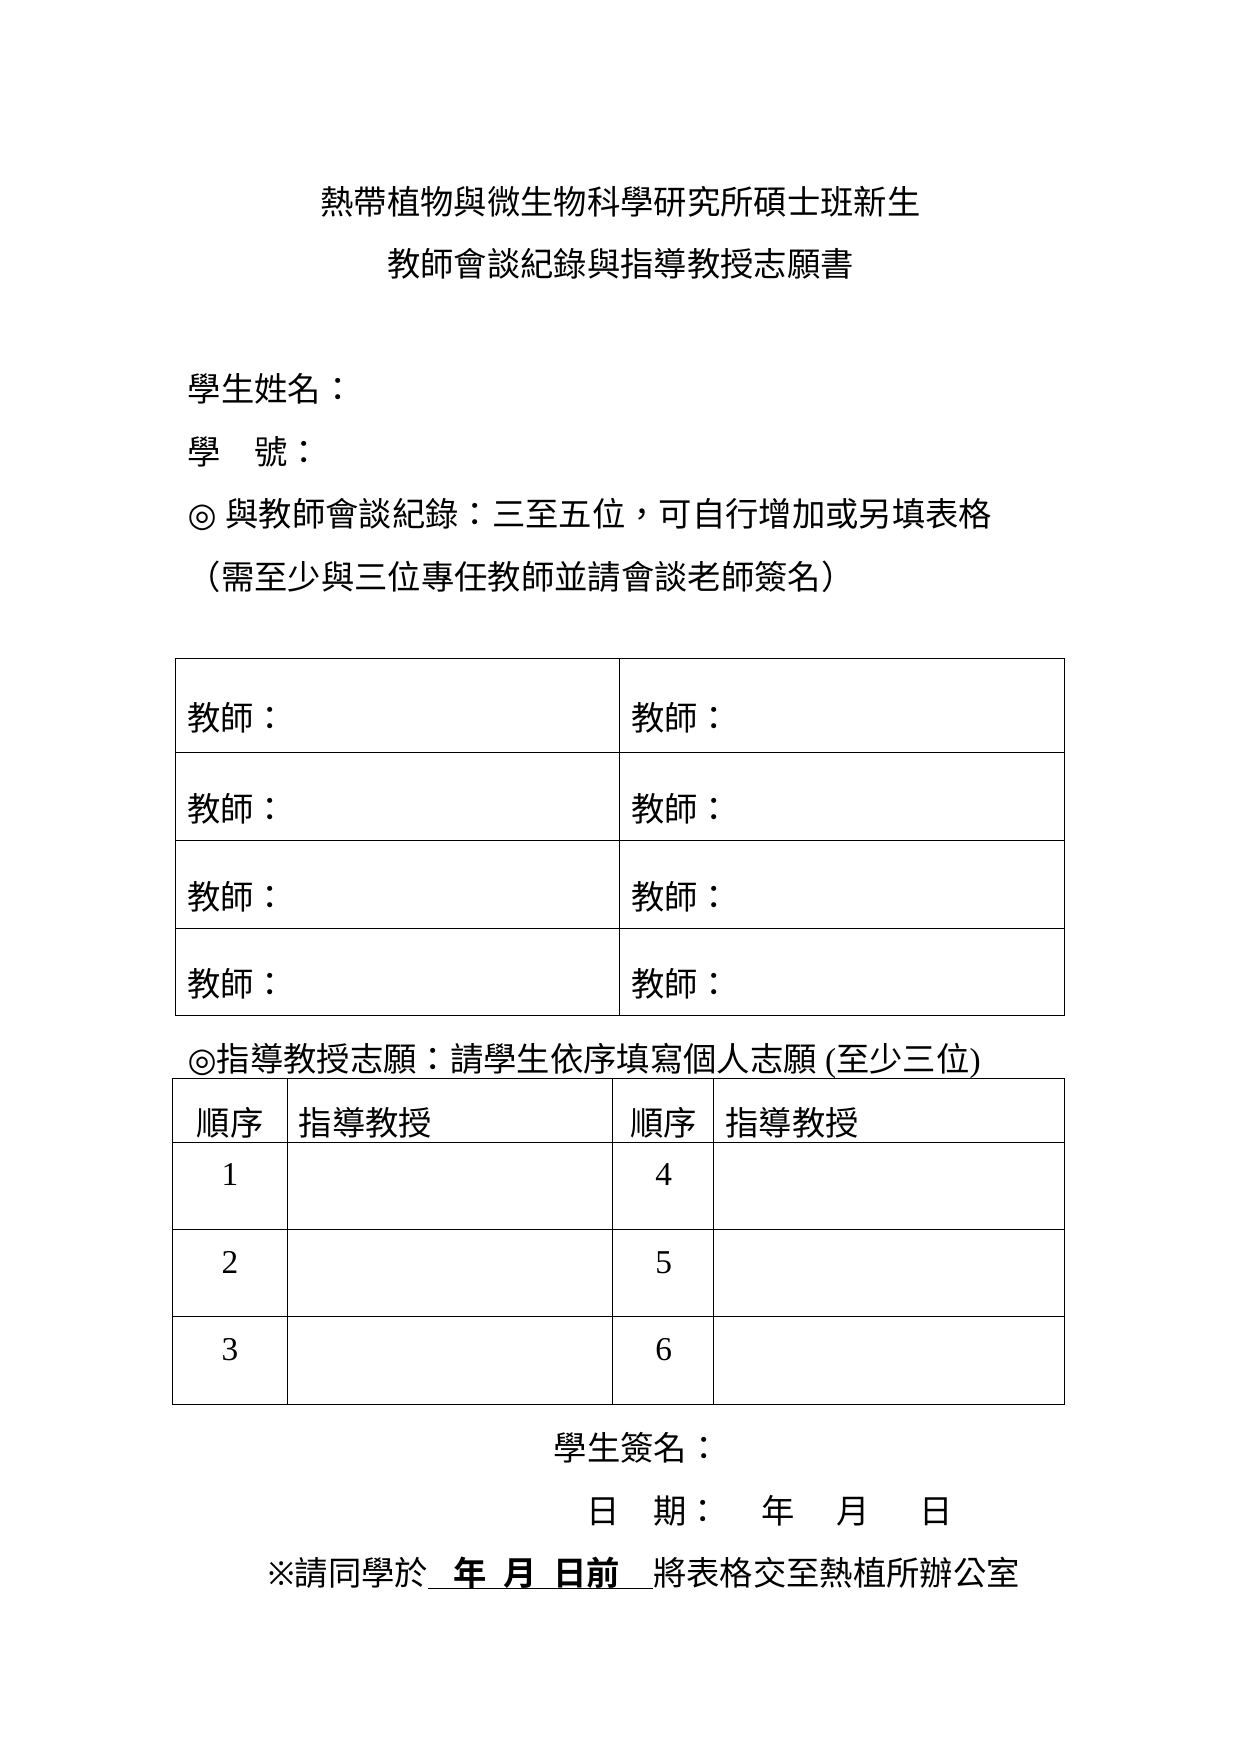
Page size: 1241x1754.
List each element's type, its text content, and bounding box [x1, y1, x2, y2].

table_header 指導教授 [288, 1079, 612, 1142]
text 學生簽名： [187, 1405, 1053, 1467]
table_cell 6 [613, 1317, 713, 1403]
text 日 期： 年 月 日 [187, 1467, 953, 1529]
table_cell 1 [173, 1143, 287, 1229]
text ◎ 與教師會談紀錄：三至五位，可自行增加或另填表格（需至少與三位專任教師並請會談老師簽名） [187, 471, 1053, 596]
table_cell 教師： [620, 841, 1064, 927]
table_cell 教師： [620, 929, 1064, 1014]
table_cell 教師： [176, 929, 619, 1014]
table_header 教師： [176, 659, 619, 752]
table_cell [288, 1143, 612, 1229]
table_cell 2 [173, 1230, 287, 1316]
text 學 號： [187, 408, 1053, 471]
table_cell 教師： [176, 753, 619, 840]
table_header 順序 [173, 1079, 287, 1142]
table_cell 教師： [176, 841, 619, 927]
text 熱帶植物與微生物科學研究所碩士班新生 [187, 158, 1053, 221]
table_cell [714, 1317, 1064, 1403]
text 教師會談紀錄與指導教授志願書 [187, 221, 1053, 283]
table_header 順序 [613, 1079, 713, 1142]
table_cell 5 [613, 1230, 713, 1316]
table_cell [288, 1317, 612, 1403]
table_cell 4 [613, 1143, 713, 1229]
table_cell [714, 1230, 1064, 1316]
table_cell [714, 1143, 1064, 1229]
text ◎指導教授志願：請學生依序填寫個人志願 (至少三位) [187, 1016, 1053, 1078]
text 學生姓名： [187, 346, 1053, 408]
text ※請同學於 年 月 日前 將表格交至熱植所辦公室 [187, 1529, 1019, 1592]
table_cell 3 [173, 1317, 287, 1403]
table_header 教師： [620, 659, 1064, 752]
table_cell 教師： [620, 753, 1064, 840]
table_header 指導教授 [714, 1079, 1064, 1142]
table_cell [288, 1230, 612, 1316]
